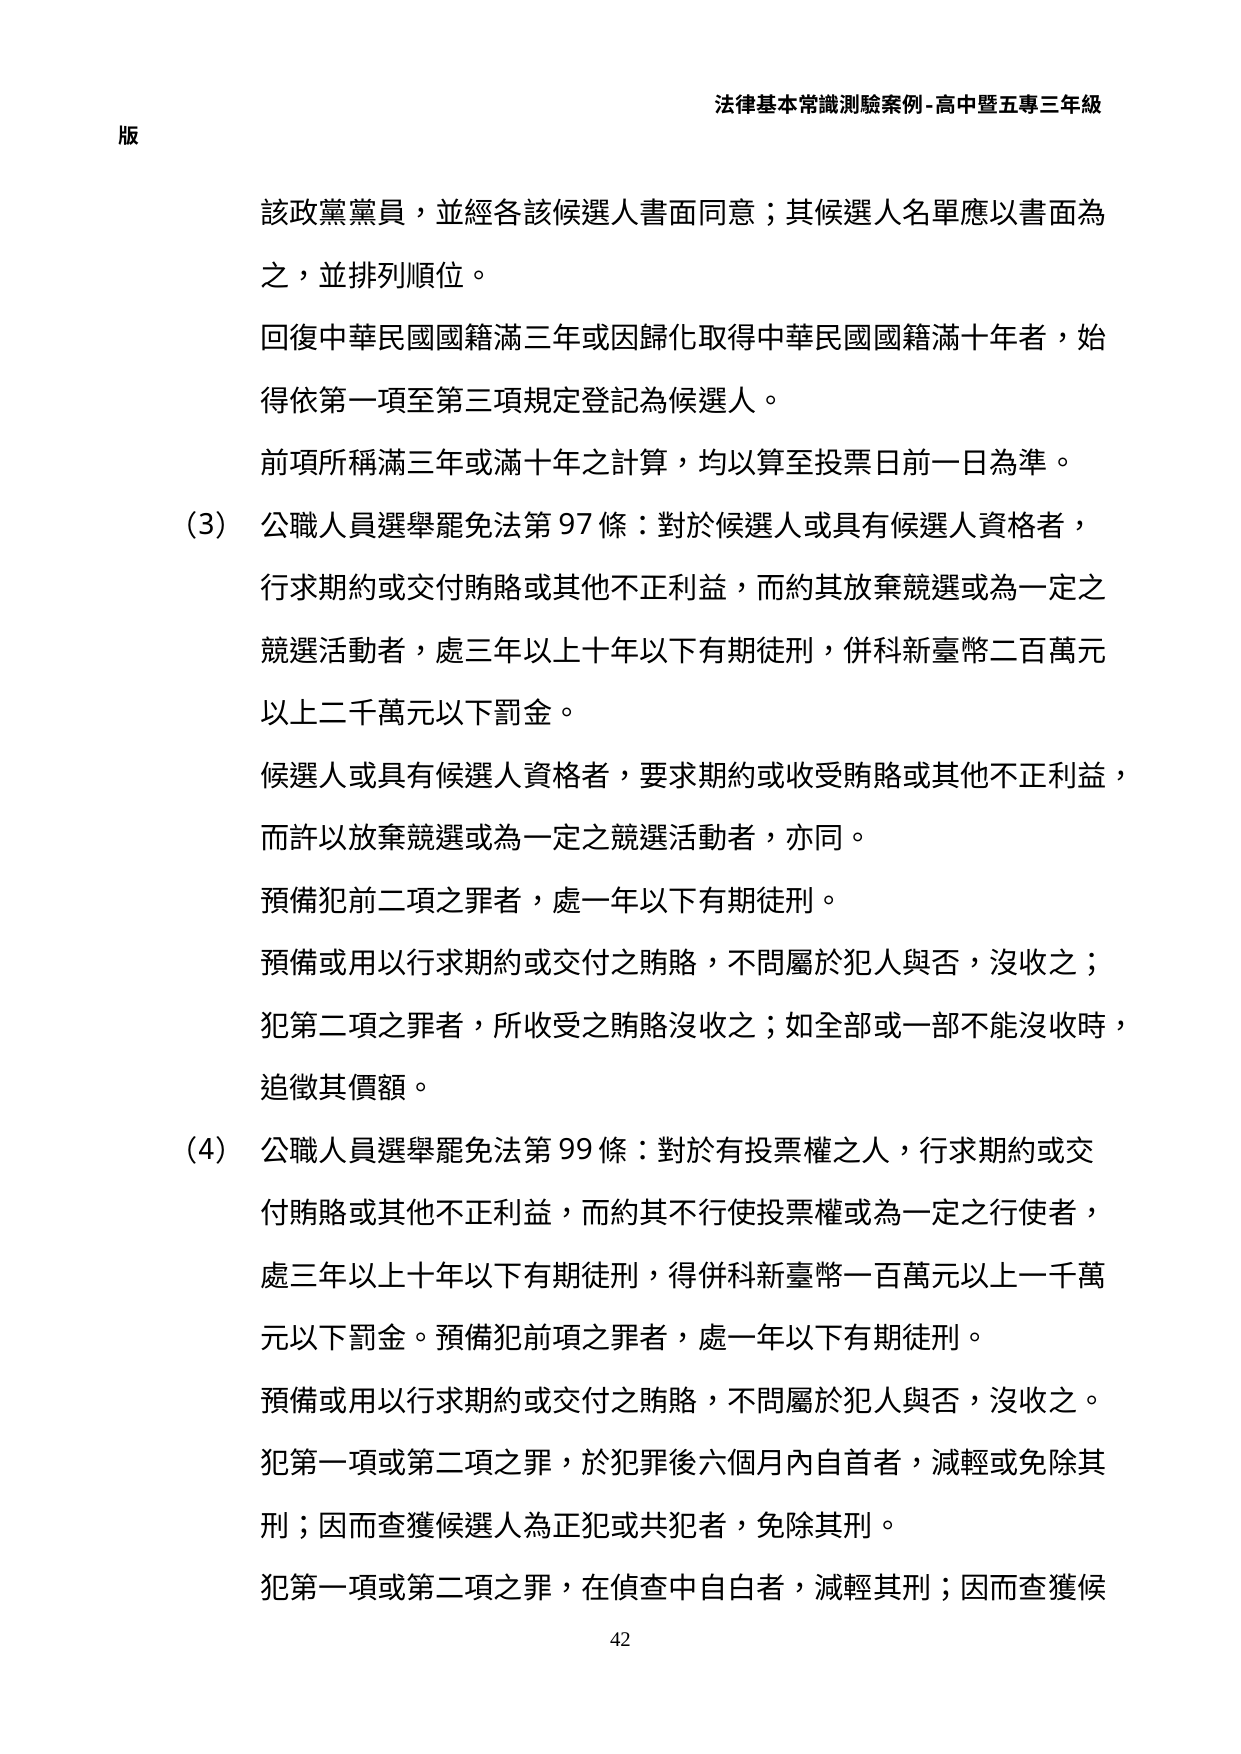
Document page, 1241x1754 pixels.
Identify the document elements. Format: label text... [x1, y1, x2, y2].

list 公職人員選舉罷免法第99條：對於有投票權之人，行求期約或交付賄賂或其他不正利益，而約其不行使投票權或為一定之行使者，處三年以上十年以下有期徒刑，得併科新臺幣一百萬元以上一千萬元以下罰金。預備犯前項之罪者，處一年以下有期徒刑。 預備或用以行求期約或交付之賄賂，不問屬於犯人與否，沒收之。 犯第一項或第二項之罪，於犯罪後六個月內自首者，減輕或免除其刑；因而查獲候選人為正犯或共犯者，免除其刑。 犯第一項或第二項之罪，在偵查中自白者，減輕其刑；因而查獲候 [168, 1107, 1122, 1607]
list 該政黨黨員，並經各該候選人書面同意；其候選人名單應以書面為之，並排列順位。 回復中華民國國籍滿三年或因歸化取得中華民國國籍滿十年者，始得依第一項至第三項規定登記為候選人。 前項所稱滿三年或滿十年之計算，均以算至投票日前一日為準。 [168, 169, 1122, 482]
list 公職人員選舉罷免法第97條：對於候選人或具有候選人資格者，行求期約或交付賄賂或其他不正利益，而約其放棄競選或為一定之競選活動者，處三年以上十年以下有期徒刑，併科新臺幣二百萬元以上二千萬元以下罰金。 候選人或具有候選人資格者，要求期約或收受賄賂或其他不正利益，而許以放棄競選或為一定之競選活動者，亦同。 預備犯前二項之罪者，處一年以下有期徒刑。 預備或用以行求期約或交付之賄賂，不問屬於犯人與否，沒收之；犯第二項之罪者，所收受之賄賂沒收之；如全部或一部不能沒收時，追徵其價額。 [168, 482, 1122, 1107]
